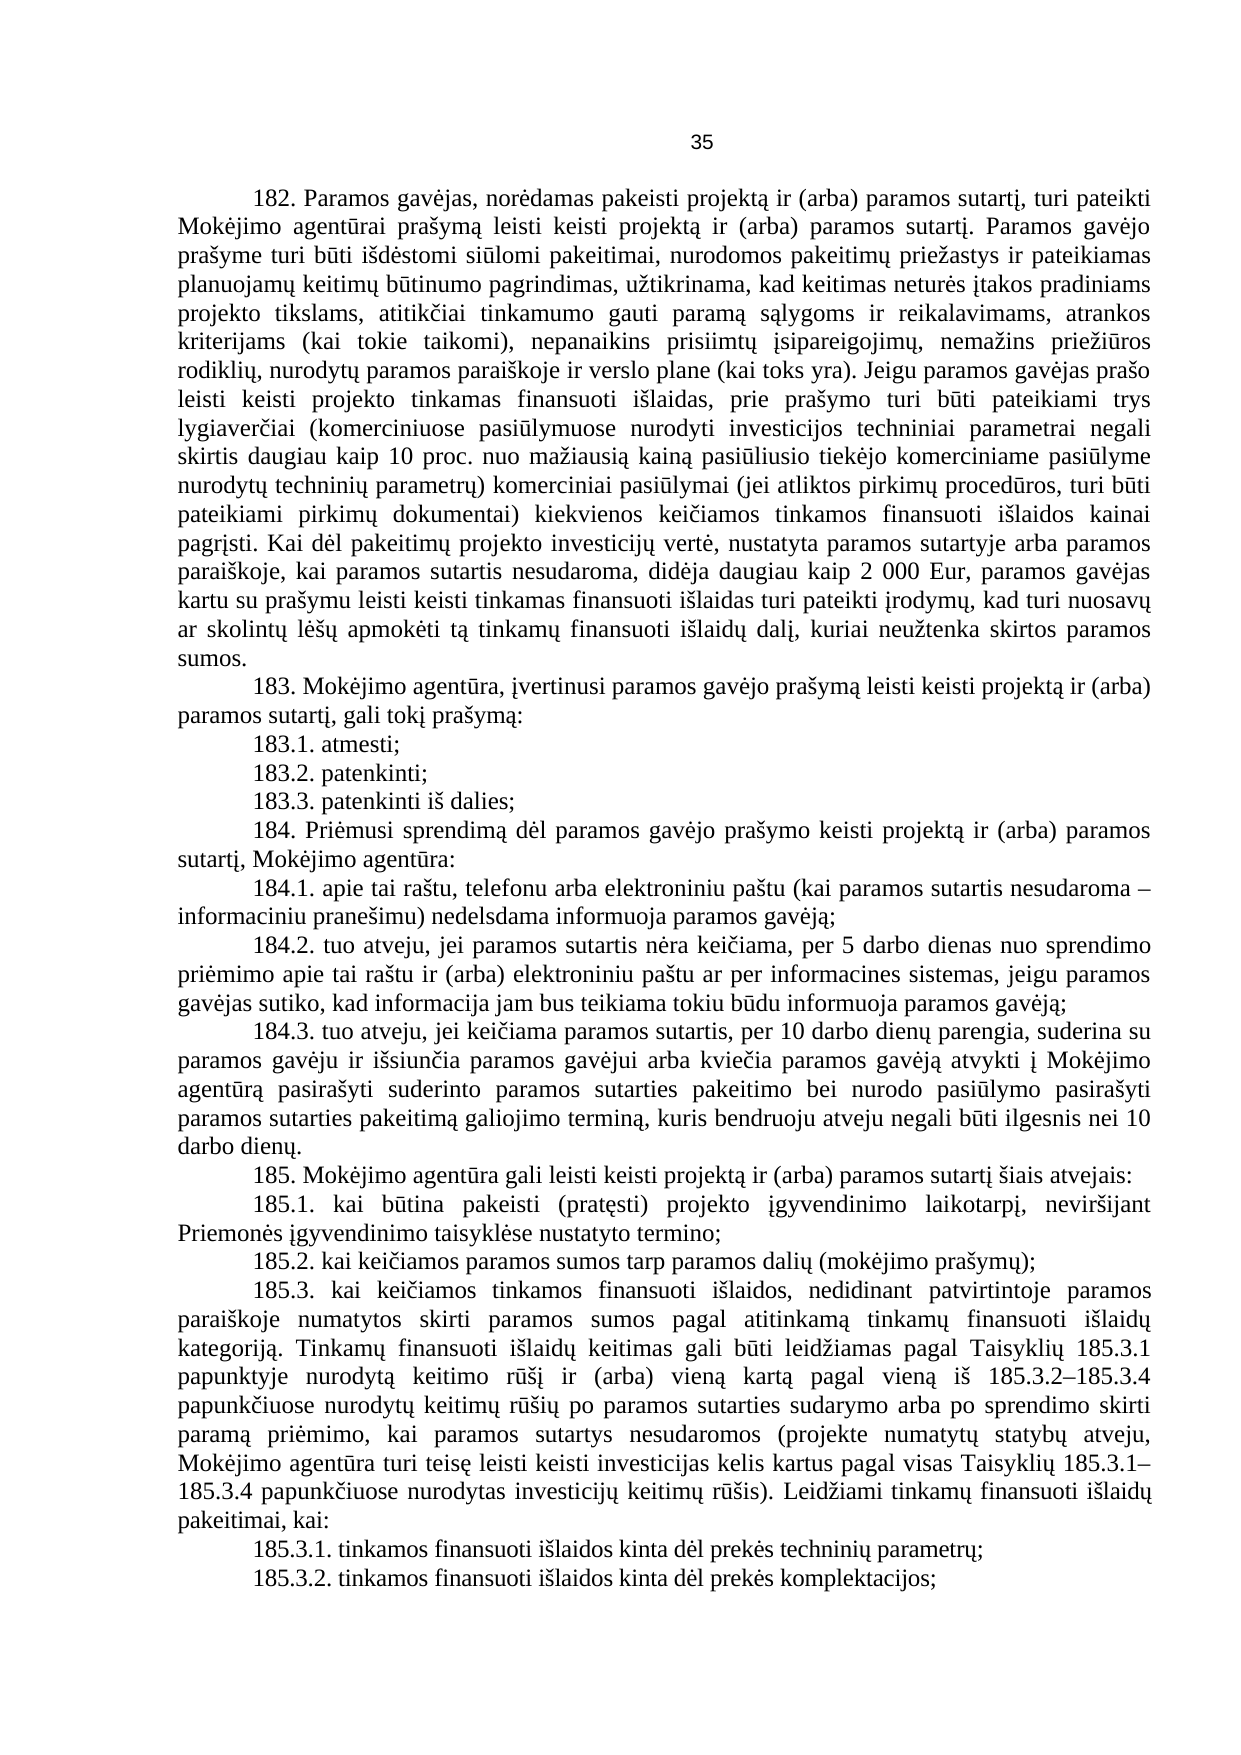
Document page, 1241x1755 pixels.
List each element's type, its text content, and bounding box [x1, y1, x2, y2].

text 185.3.1. tinkamos finansuoti išlaidos kinta dėl prekės techninių parametrų; [177, 1534, 1152, 1563]
text 184.1. apie tai raštu, telefonu arba elektroniniu paštu (kai paramos sutartis nesudaroma – informaciniu pranešimu) nedelsdama informuoja paramos gavėją; [177, 873, 1152, 930]
text 184.2. tuo atveju, jei paramos sutartis nėra keičiama, per 5 darbo dienas nuo sprendimo priėmimo apie tai raštu ir (arba) elektroniniu paštu ar per informacines sistemas, jeigu paramos gavėjas sutiko, kad informacija jam bus teikiama tokiu būdu informuoja paramos gavėją; [177, 930, 1152, 1016]
text 185.2. kai keičiamos paramos sumos tarp paramos dalių (mokėjimo prašymų); [177, 1246, 1152, 1275]
text 184.3. tuo atveju, jei keičiama paramos sutartis, per 10 darbo dienų parengia, suderina su paramos gavėju ir išsiunčia paramos gavėjui arba kviečia paramos gavėją atvykti į Mokėjimo agentūrą pasirašyti suderinto paramos sutarties pakeitimo bei nurodo pasiūlymo pasirašyti paramos sutarties pakeitimą galiojimo terminą, kuris bendruoju atveju negali būti ilgesnis nei 10 darbo dienų. [177, 1016, 1152, 1160]
text 185.1. kai būtina pakeisti (pratęsti) projekto įgyvendinimo laikotarpį, neviršijant Priemonės įgyvendinimo taisyklėse nustatyto termino; [177, 1189, 1152, 1246]
text 184. Priėmusi sprendimą dėl paramos gavėjo prašymo keisti projektą ir (arba) paramos sutartį, Mokėjimo agentūra: [177, 815, 1152, 873]
text 183.3. patenkinti iš dalies; [177, 786, 1152, 815]
text 185.3. kai keičiamos tinkamos finansuoti išlaidos, nedidinant patvirtintoje paramos paraiškoje numatytos skirti paramos sumos pagal atitinkamą tinkamų finansuoti išlaidų kategoriją. Tinkamų finansuoti išlaidų keitimas gali būti leidžiamas pagal Taisyklių 185.3.1 papunktyje nurodytą keitimo rūšį ir (arba) vieną kartą pagal vieną iš 185.3.2–185.3.4 papunkčiuose nurodytų keitimų rūšių po paramos sutarties sudarymo arba po sprendimo skirti paramą priėmimo, kai paramos sutartys nesudaromos (projekte numatytų statybų atveju, Mokėjimo agentūra turi teisę leisti keisti investicijas kelis kartus pagal visas Taisyklių 185.3.1–185.3.4 papunkčiuose nurodytas investicijų keitimų rūšis). Leidžiami tinkamų finansuoti išlaidų pakeitimai, kai: [177, 1275, 1152, 1534]
text 185.3.2. tinkamos finansuoti išlaidos kinta dėl prekės komplektacijos; [177, 1563, 1152, 1591]
text 183.1. atmesti; [177, 729, 1152, 758]
text 185. Mokėjimo agentūra gali leisti keisti projektą ir (arba) paramos sutartį šiais atvejais: [177, 1160, 1152, 1189]
text 183. Mokėjimo agentūra, įvertinusi paramos gavėjo prašymą leisti keisti projektą ir (arba) paramos sutartį, gali tokį prašymą: [177, 671, 1152, 729]
text 183.2. patenkinti; [177, 758, 1152, 786]
text 182. Paramos gavėjas, norėdamas pakeisti projektą ir (arba) paramos sutartį, turi pateikti Mokėjimo agentūrai prašymą leisti keisti projektą ir (arba) paramos sutartį. Paramos gavėjo prašyme turi būti išdėstomi siūlomi pakeitimai, nurodomos pakeitimų priežastys ir pateikiamas planuojamų keitimų būtinumo pagrindimas, užtikrinama, kad keitimas neturės įtakos pradiniams projekto tikslams, atitikčiai tinkamumo gauti paramą sąlygoms ir reikalavimams, atrankos kriterijams (kai tokie taikomi), nepanaikins prisiimtų įsipareigojimų, nemažins priežiūros rodiklių, nurodytų paramos paraiškoje ir verslo plane (kai toks yra). Jeigu paramos gavėjas prašo leisti keisti projekto tinkamas finansuoti išlaidas, prie prašymo turi būti pateikiami trys lygiaverčiai (komerciniuose pasiūlymuose nurodyti investicijos techniniai parametrai negali skirtis daugiau kaip 10 proc. nuo mažiausią kainą pasiūliusio tiekėjo komerciniame pasiūlyme nurodytų techninių parametrų) komerciniai pasiūlymai (jei atliktos pirkimų procedūros, turi būti pateikiami pirkimų dokumentai) kiekvienos keičiamos tinkamos finansuoti išlaidos kainai pagrįsti. Kai dėl pakeitimų projekto investicijų vertė, nustatyta paramos sutartyje arba paramos paraiškoje, kai paramos sutartis nesudaroma, didėja daugiau kaip 2 000 Eur, paramos gavėjas kartu su prašymu leisti keisti tinkamas finansuoti išlaidas turi pateikti įrodymų, kad turi nuosavų ar skolintų lėšų apmokėti tą tinkamų finansuoti išlaidų dalį, kuriai neužtenka skirtos paramos sumos. [177, 183, 1152, 671]
